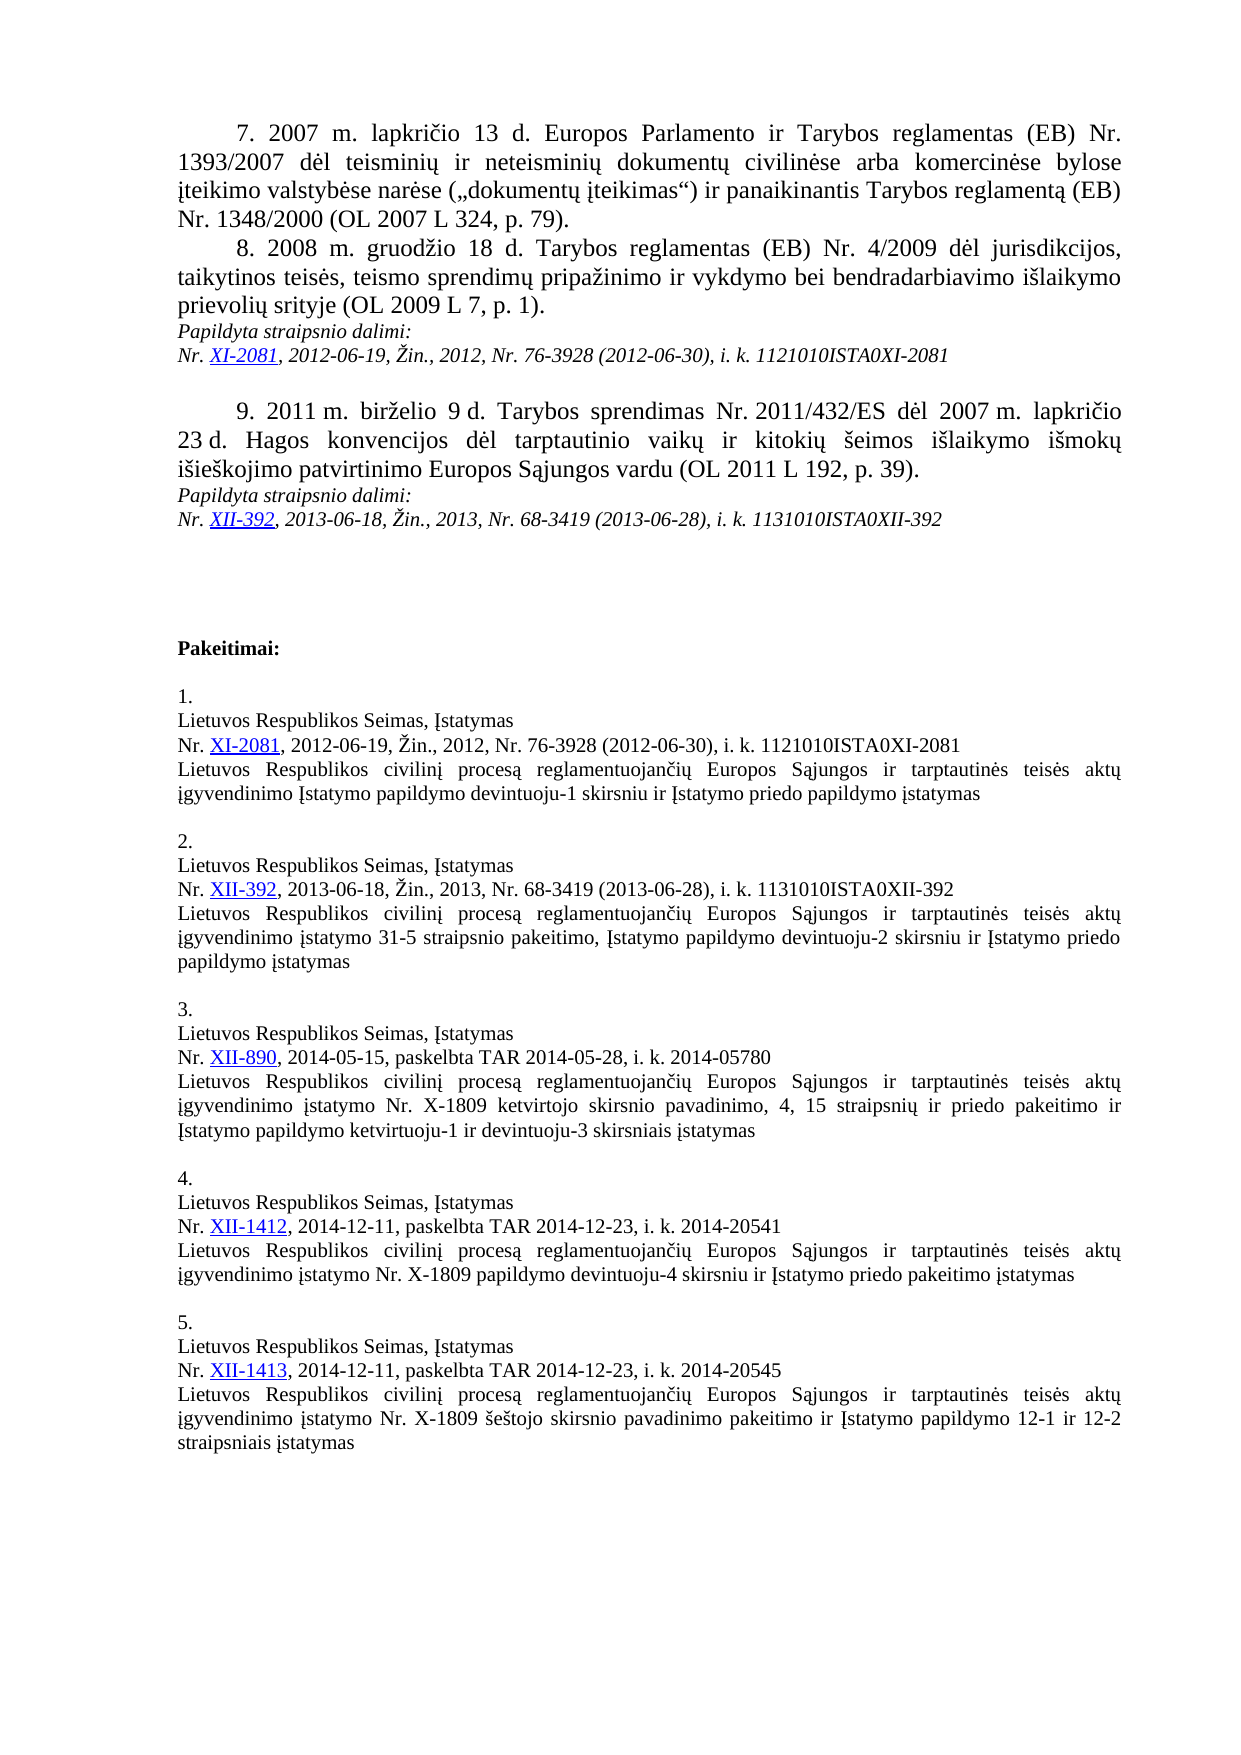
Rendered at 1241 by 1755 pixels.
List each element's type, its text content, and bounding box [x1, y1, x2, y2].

text Lietuvos Respublikos Seimas, Įstatymas [177, 708, 1122, 732]
text 1. [177, 684, 1122, 708]
text Lietuvos Respublikos civilinį procesą reglamentuojančių Europos Sąjungos ir tarptautinės teisės aktų įgyvendinimo įstatymo 31-5 straipsnio pakeitimo, Įstatymo papildymo devintuoju-2 skirsniu ir Įstatymo priedo papildymo įstatymas [177, 901, 1122, 973]
text Nr. XII-392, 2013-06-18, Žin., 2013, Nr. 68-3419 (2013-06-28), i. k. 1131010ISTA0XII-392 [177, 877, 1122, 901]
text Nr. XII-392, 2013-06-18, Žin., 2013, Nr. 68-3419 (2013-06-28), i. k. 1131010ISTA0XII-392 [177, 507, 1122, 531]
text Nr. XI-2081, 2012-06-19, Žin., 2012, Nr. 76-3928 (2012-06-30), i. k. 1121010ISTA0XI-2081 [177, 732, 1122, 757]
text 3. [177, 997, 1122, 1021]
text Lietuvos Respublikos civilinį procesą reglamentuojančių Europos Sąjungos ir tarptautinės teisės aktų įgyvendinimo Įstatymo papildymo devintuoju-1 skirsniu ir Įstatymo priedo papildymo įstatymas [177, 757, 1122, 805]
text Papildyta straipsnio dalimi: [177, 319, 1122, 343]
text Lietuvos Respublikos civilinį procesą reglamentuojančių Europos Sąjungos ir tarptautinės teisės aktų įgyvendinimo įstatymo Nr. X-1809 ketvirtojo skirsnio pavadinimo, 4, 15 straipsnių ir priedo pakeitimo ir Įstatymo papildymo ketvirtuoju-1 ir devintuoju-3 skirsniais įstatymas [177, 1069, 1122, 1142]
text Lietuvos Respublikos Seimas, Įstatymas [177, 1190, 1122, 1214]
text Lietuvos Respublikos civilinį procesą reglamentuojančių Europos Sąjungos ir tarptautinės teisės aktų įgyvendinimo įstatymo Nr. X-1809 papildymo devintuoju-4 skirsniu ir Įstatymo priedo pakeitimo įstatymas [177, 1238, 1122, 1286]
text Lietuvos Respublikos civilinį procesą reglamentuojančių Europos Sąjungos ir tarptautinės teisės aktų įgyvendinimo įstatymo Nr. X-1809 šeštojo skirsnio pavadinimo pakeitimo ir Įstatymo papildymo 12-1 ir 12-2 straipsniais įstatymas [177, 1382, 1122, 1454]
text Lietuvos Respublikos Seimas, Įstatymas [177, 853, 1122, 877]
text Pakeitimai: [177, 636, 1122, 660]
text Lietuvos Respublikos Seimas, Įstatymas [177, 1334, 1122, 1358]
text Nr. XII-890, 2014-05-15, paskelbta TAR 2014-05-28, i. k. 2014-05780 [177, 1045, 1122, 1069]
text 9. 2011 m. birželio 9 d. Tarybos sprendimas Nr. 2011/432/ES dėl 2007 m. lapkričio 23 d. Hagos konvencijos dėl tarptautinio vaikų ir kitokių šeimos išlaikymo išmokų išieškojimo patvirtinimo Europos Sąjungos vardu (OL 2011 L 192, p. 39). [177, 396, 1122, 482]
text 4. [177, 1166, 1122, 1190]
text Papildyta straipsnio dalimi: [177, 482, 1122, 507]
text 7. 2007 m. lapkričio 13 d. Europos Parlamento ir Tarybos reglamentas (EB) Nr. 1393/2007 dėl teisminių ir neteisminių dokumentų civilinėse arba komercinėse bylose įteikimo valstybėse narėse („dokumentų įteikimas“) ir panaikinantis Tarybos reglamentą (EB) Nr. 1348/2000 (OL 2007 L 324, p. 79). [177, 118, 1122, 233]
text 2. [177, 829, 1122, 853]
text Nr. XII-1412, 2014-12-11, paskelbta TAR 2014-12-23, i. k. 2014-20541 [177, 1214, 1122, 1238]
text Nr. XII-1413, 2014-12-11, paskelbta TAR 2014-12-23, i. k. 2014-20545 [177, 1358, 1122, 1382]
text 5. [177, 1310, 1122, 1334]
text Nr. XI-2081, 2012-06-19, Žin., 2012, Nr. 76-3928 (2012-06-30), i. k. 1121010ISTA0XI-2081 [177, 343, 1122, 367]
text Lietuvos Respublikos Seimas, Įstatymas [177, 1021, 1122, 1045]
text 8. 2008 m. gruodžio 18 d. Tarybos reglamentas (EB) Nr. 4/2009 dėl jurisdikcijos, taikytinos teisės, teismo sprendimų pripažinimo ir vykdymo bei bendradarbiavimo išlaikymo prievolių srityje (OL 2009 L 7, p. 1). [177, 233, 1122, 319]
